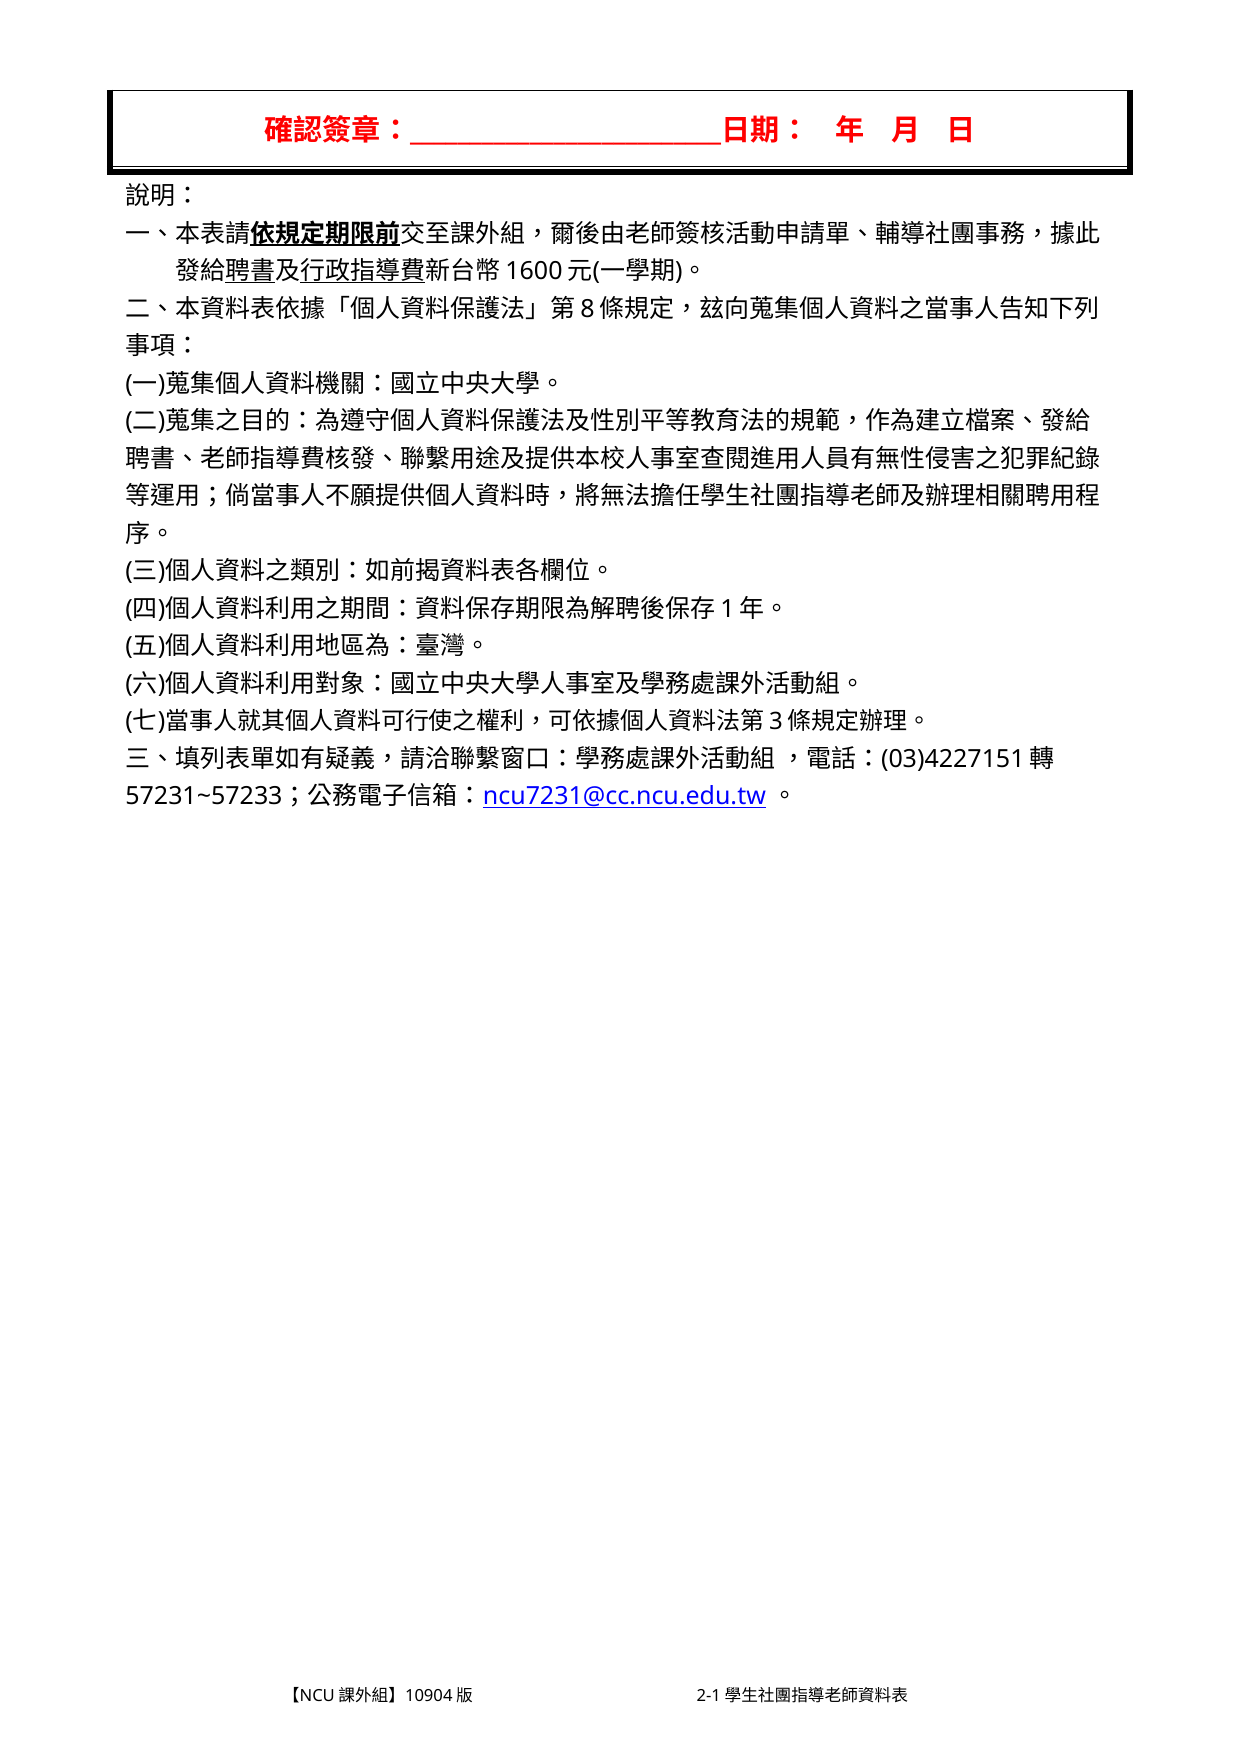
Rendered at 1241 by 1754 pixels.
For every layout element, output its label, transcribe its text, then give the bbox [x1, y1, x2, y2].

text 三、填列表單如有疑義，請洽聯繫窗口：學務處課外活動組 ，電話：(03)4227151轉57231~57233；公務電子信箱：ncu7231@cc.ncu.edu.tw 。 [125, 737, 1115, 812]
text 一、本表請依規定期限前交至課外組，爾後由老師簽核活動申請單、輔導社團事務，據此發給聘書及行政指導費新台幣1600元(一學期)。 [125, 212, 1115, 287]
text (三)個人資料之類別：如前揭資料表各欄位。 [125, 550, 1115, 587]
text (七)當事人就其個人資料可行使之權利，可依據個人資料法第3條規定辦理。 [125, 700, 1115, 737]
text 說明： [125, 175, 1115, 212]
text 二、本資料表依據「個人資料保護法」第8條規定，玆向蒐集個人資料之當事人告知下列事項： [125, 287, 1115, 362]
text (四)個人資料利用之期間：資料保存期限為解聘後保存1年。 [125, 587, 1115, 625]
text (二)蒐集之目的：為遵守個人資料保護法及性別平等教育法的規範，作為建立檔案、發給聘書、老師指導費核發、聯繫用途及提供本校人事室查閱進用人員有無性侵害之犯罪紀錄等運用；倘當事人不願提供個人資料時，將無法擔任學生社團指導老師及辦理相關聘用程序。 [125, 400, 1115, 550]
text (一)蒐集個人資料機關：國立中央大學。 [125, 362, 1115, 400]
table_cell 確認簽章：__________________________日期： 年 月 日 [113, 91, 1127, 166]
text (六)個人資料利用對象：國立中央大學人事室及學務處課外活動組。 [125, 662, 1115, 700]
text (五)個人資料利用地區為：臺灣。 [125, 625, 1115, 662]
